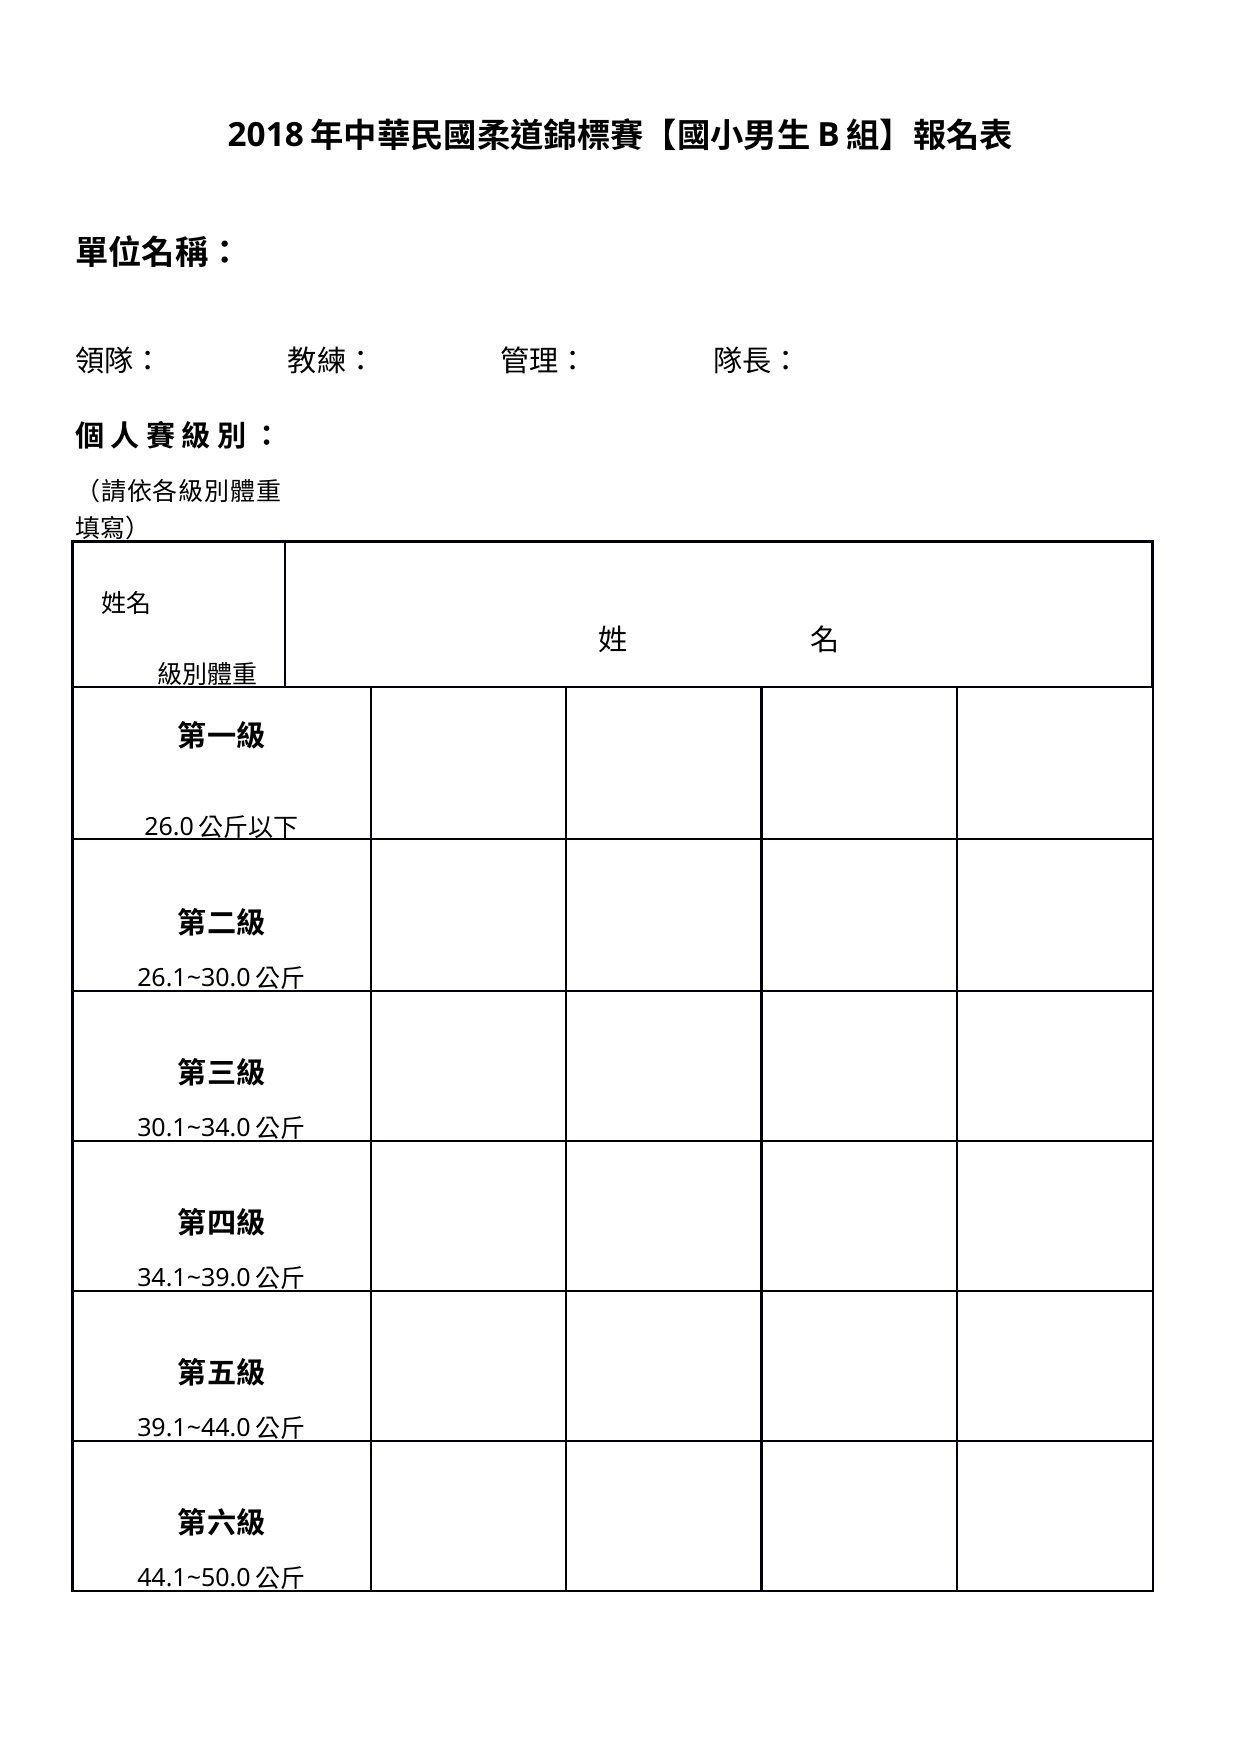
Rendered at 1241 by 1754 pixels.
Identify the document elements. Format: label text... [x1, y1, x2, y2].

table_cell 第三級 30.1~34.0公斤 [74, 992, 370, 1139]
table_cell 第四級 34.1~39.0公斤 [74, 1142, 370, 1289]
table_cell [958, 1142, 1152, 1289]
table_cell 教練： [285, 285, 497, 389]
table_cell [763, 1442, 956, 1589]
table_cell [567, 992, 760, 1139]
table_cell 第一級 26.0公斤以下 [74, 688, 370, 838]
table_cell [372, 992, 565, 1139]
table_cell [763, 1142, 956, 1289]
table_cell [567, 840, 760, 989]
table_cell 領隊： [72, 285, 285, 389]
table_cell [958, 1292, 1152, 1439]
table_cell [372, 688, 565, 838]
table_cell [372, 1142, 565, 1289]
table_cell 姓 名 [286, 543, 1151, 686]
table_cell [763, 688, 956, 838]
table_cell [763, 1292, 956, 1439]
table_cell [372, 1442, 565, 1589]
table_cell 第六級 44.1~50.0公斤 [74, 1442, 370, 1589]
table_cell [372, 840, 565, 989]
text 2018年中華民國柔道錦標賽【國小男生B組】報名表 [75, 89, 1165, 164]
table_cell 個人賽級別：（請依各級別體重填寫） [72, 390, 285, 539]
table_cell [958, 688, 1152, 838]
table_cell [958, 992, 1152, 1139]
table_cell 第二級 26.1~30.0公斤 [74, 840, 370, 989]
table_cell 管理： [498, 285, 710, 389]
table_cell [567, 688, 760, 838]
table_cell [958, 840, 1152, 989]
table_cell 第五級 39.1~44.0公斤 [74, 1292, 370, 1439]
table_cell [567, 1292, 760, 1439]
table_cell [567, 1442, 760, 1589]
table_cell [567, 1142, 760, 1289]
table_header 單位名稱： [72, 202, 285, 285]
table_cell [763, 840, 956, 989]
table_cell [763, 992, 956, 1139]
table_cell [372, 1292, 565, 1439]
table_cell 姓名 級別體重 [74, 543, 284, 686]
table_cell [958, 1442, 1152, 1589]
table_cell 隊長： [710, 285, 1153, 389]
